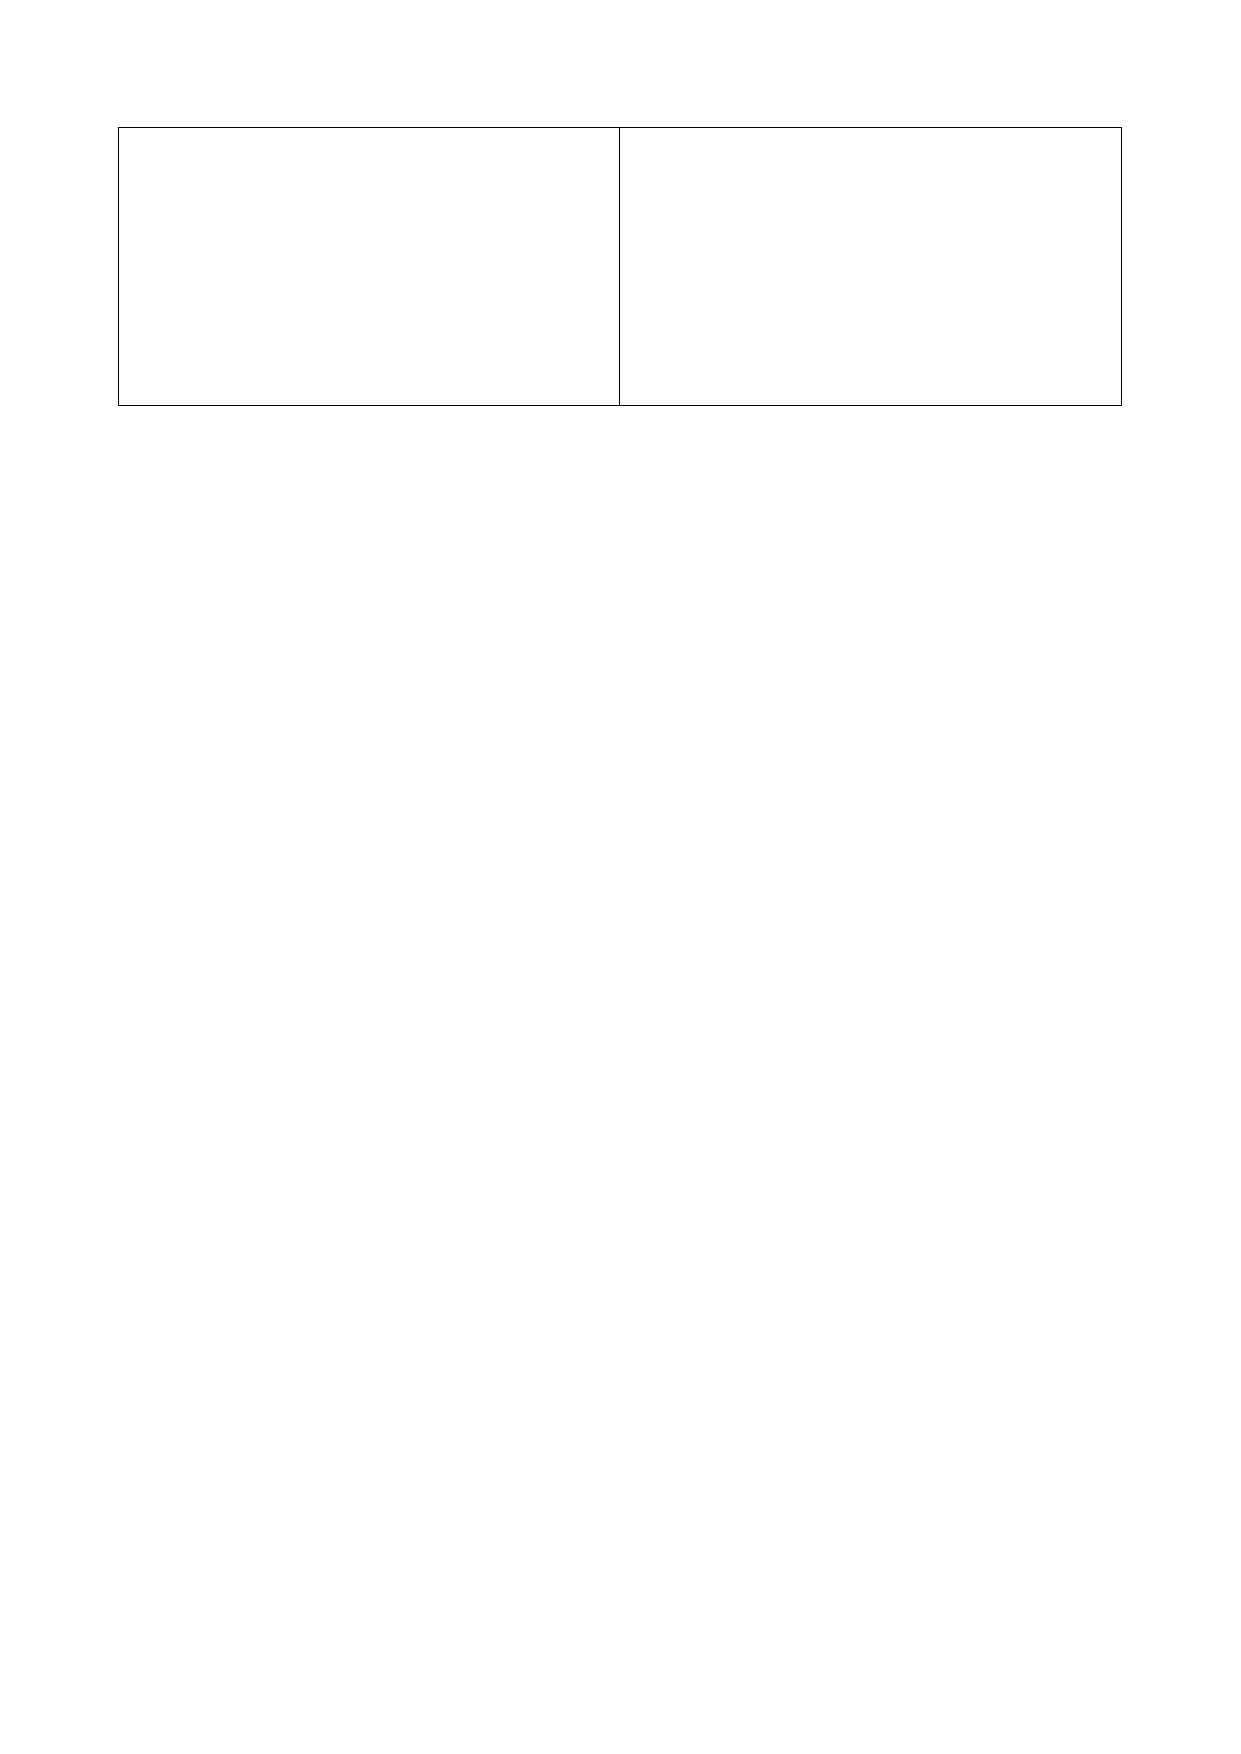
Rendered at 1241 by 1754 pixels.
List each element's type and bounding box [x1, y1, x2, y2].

table_cell [119, 128, 619, 404]
table_cell [620, 128, 1121, 404]
